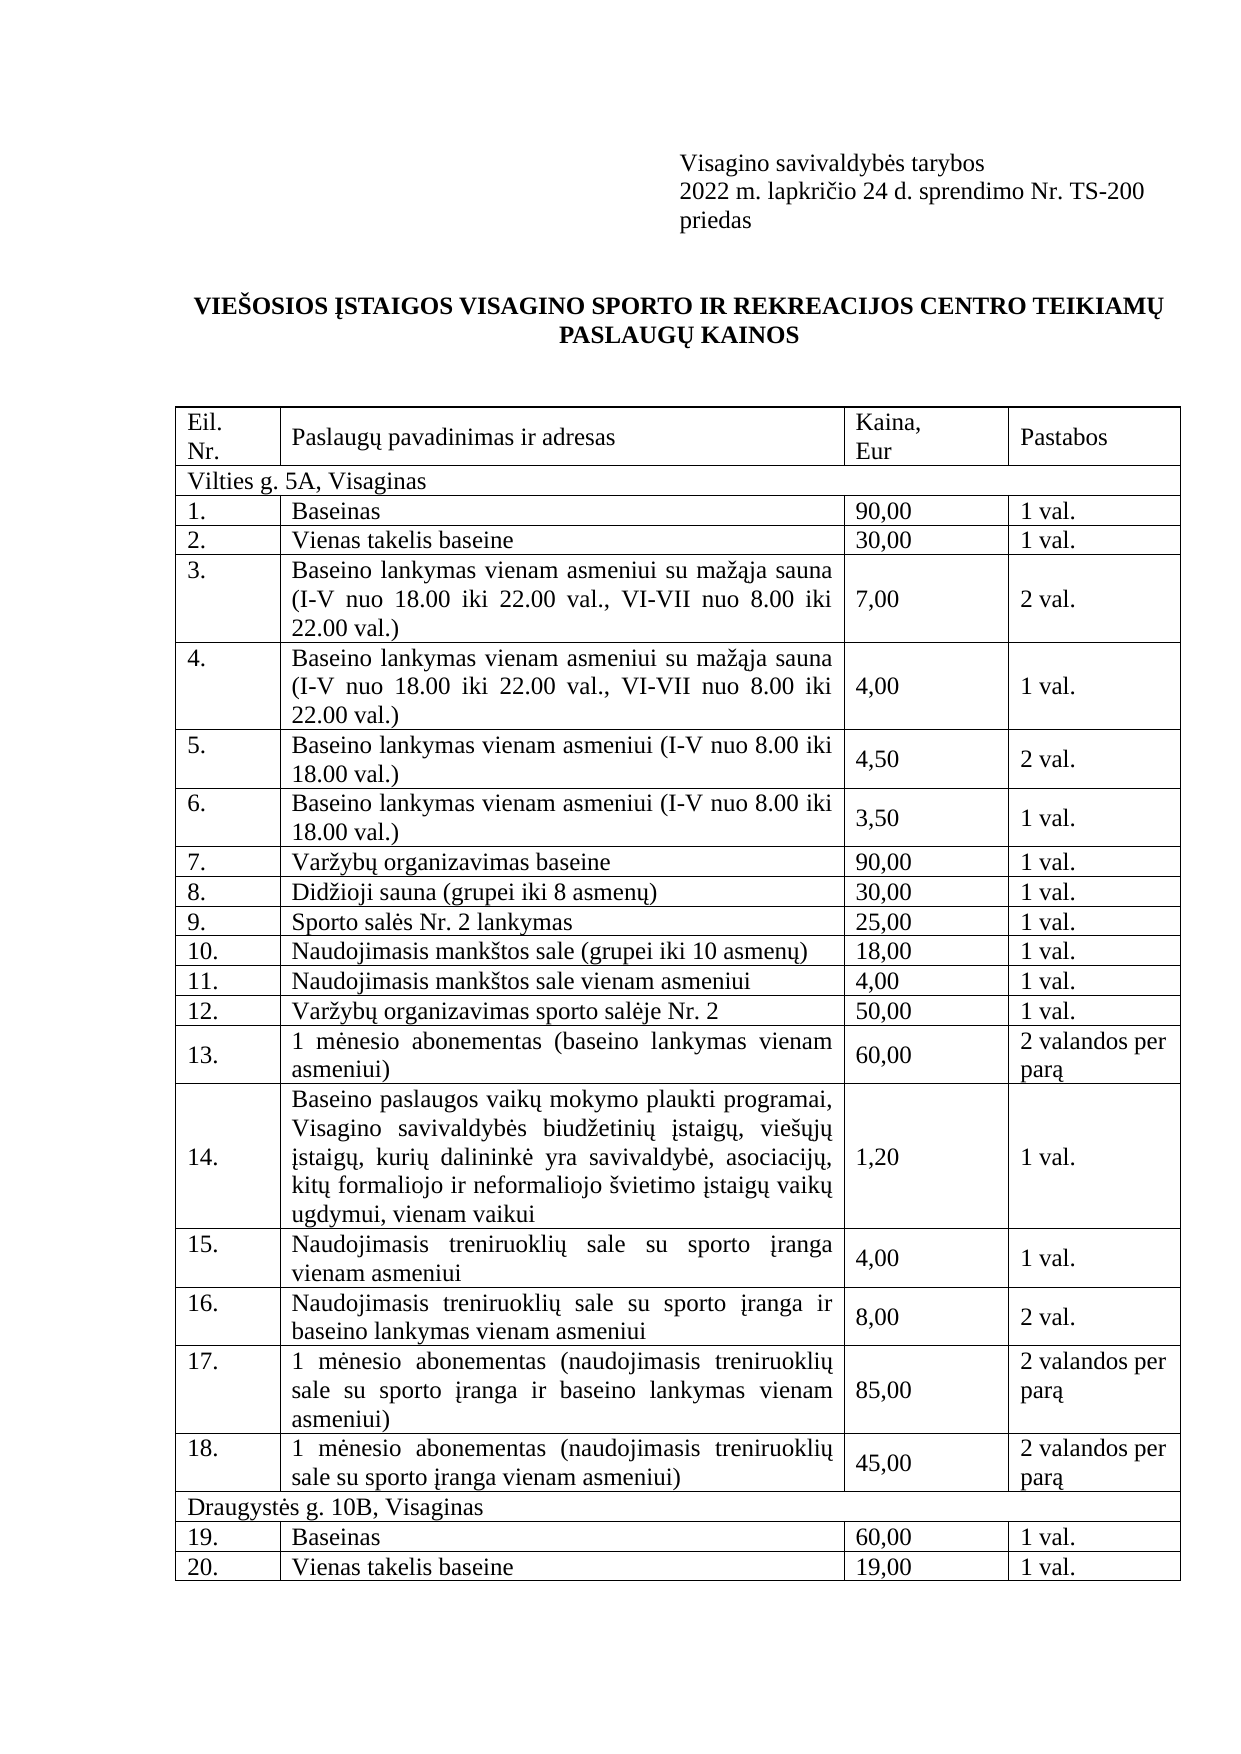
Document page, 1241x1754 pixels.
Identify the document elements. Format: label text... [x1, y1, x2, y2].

table_cell Baseino paslaugos vaikų mokymo plaukti programai, Visagino savivaldybės biudžetinių įstaigų, viešųjų įstaigų, kurių dalininkė yra savivaldybė, asociacijų, kitų formaliojo ir neformaliojo švietimo įstaigų vaikų ugdymui, vienam vaikui [281, 1084, 844, 1228]
table_cell 19. [176, 1522, 280, 1551]
table_cell 60,00 [845, 1026, 1008, 1083]
table_cell 1 val. [1009, 966, 1180, 995]
text Visagino savivaldybės tarybos [177, 148, 1181, 176]
table_cell 12. [176, 996, 280, 1025]
table_cell 4,00 [845, 966, 1008, 995]
table_cell 2 valandos per parą [1009, 1346, 1180, 1432]
table_cell Vilties g. 5A, Visaginas [176, 466, 1180, 495]
table_cell 1 val. [1009, 789, 1180, 846]
table_cell 17. [176, 1346, 280, 1432]
table_cell 2 valandos per parą [1009, 1434, 1180, 1491]
table_cell 9. [176, 907, 280, 935]
table_cell 14. [176, 1084, 280, 1228]
table_cell 19,00 [845, 1552, 1008, 1580]
table_cell Baseinas [281, 1522, 844, 1551]
table_cell 50,00 [845, 996, 1008, 1025]
table_cell 30,00 [845, 877, 1008, 906]
table_cell 1 val. [1009, 996, 1180, 1025]
table_cell 2. [176, 526, 280, 554]
table_cell 10. [176, 936, 280, 965]
table_cell 2 val. [1009, 1288, 1180, 1345]
table_cell Baseino lankymas vienam asmeniui (I-V nuo 8.00 iki 18.00 val.) [281, 730, 844, 787]
table_cell 4,00 [845, 643, 1008, 729]
table_cell 1 val. [1009, 1522, 1180, 1551]
table_cell 6. [176, 789, 280, 846]
table_cell 1 mėnesio abonementas (naudojimasis treniruoklių sale su sporto įranga vienam asmeniui) [281, 1434, 844, 1491]
table_cell 18. [176, 1434, 280, 1491]
table_cell 1 val. [1009, 877, 1180, 906]
table_cell 1 val. [1009, 643, 1180, 729]
table_cell 4,50 [845, 730, 1008, 787]
table_cell Baseino lankymas vienam asmeniui (I-V nuo 8.00 iki 18.00 val.) [281, 789, 844, 846]
table_cell 4. [176, 643, 280, 729]
table_cell Draugystės g. 10B, Visaginas [176, 1492, 1180, 1521]
text 2022 m. lapkričio 24 d. sprendimo Nr. TS-200 [177, 176, 1181, 205]
table_cell Varžybų organizavimas sporto salėje Nr. 2 [281, 996, 844, 1025]
table_cell 85,00 [845, 1346, 1008, 1432]
table_cell 25,00 [845, 907, 1008, 935]
table_cell 90,00 [845, 496, 1008, 524]
table_cell 5. [176, 730, 280, 787]
table_cell Baseino lankymas vienam asmeniui su mažąja sauna (I-V nuo 18.00 iki 22.00 val., VI-VII nuo 8.00 iki 22.00 val.) [281, 643, 844, 729]
table_cell 1 val. [1009, 496, 1180, 524]
table_header Paslaugų pavadinimas ir adresas [281, 408, 844, 465]
table_cell 16. [176, 1288, 280, 1345]
table_cell 1 val. [1009, 526, 1180, 554]
table_cell Didžioji sauna (grupei iki 8 asmenų) [281, 877, 844, 906]
table_cell 1 val. [1009, 1084, 1180, 1228]
table_cell Varžybų organizavimas baseine [281, 847, 844, 876]
table_cell 4,00 [845, 1229, 1008, 1287]
text priedas [177, 205, 1181, 234]
table_cell 7,00 [845, 555, 1008, 642]
table_cell 2 val. [1009, 555, 1180, 642]
table_cell Naudojimasis mankštos sale vienam asmeniui [281, 966, 844, 995]
table_cell Baseinas [281, 496, 844, 524]
table_cell 1 mėnesio abonementas (baseino lankymas vienam asmeniui) [281, 1026, 844, 1083]
table_cell 1 val. [1009, 1552, 1180, 1580]
table_cell 7. [176, 847, 280, 876]
table_cell 1 val. [1009, 907, 1180, 935]
table_cell 60,00 [845, 1522, 1008, 1551]
table_cell 1 mėnesio abonementas (naudojimasis treniruoklių sale su sporto įranga ir baseino lankymas vienam asmeniui) [281, 1346, 844, 1432]
table_cell Naudojimasis treniruoklių sale su sporto įranga vienam asmeniui [281, 1229, 844, 1287]
table_cell Baseino lankymas vienam asmeniui su mažąja sauna (I-V nuo 18.00 iki 22.00 val., VI-VII nuo 8.00 iki 22.00 val.) [281, 555, 844, 642]
table_cell 15. [176, 1229, 280, 1287]
table_cell Vienas takelis baseine [281, 1552, 844, 1580]
table_header Eil. Nr. [176, 408, 280, 465]
table_cell 13. [176, 1026, 280, 1083]
table_cell 11. [176, 966, 280, 995]
table_cell Naudojimasis mankštos sale (grupei iki 10 asmenų) [281, 936, 844, 965]
table_cell 1,20 [845, 1084, 1008, 1228]
table_cell 3. [176, 555, 280, 642]
table_cell 8,00 [845, 1288, 1008, 1345]
table_cell Sporto salės Nr. 2 lankymas [281, 907, 844, 935]
table_cell 30,00 [845, 526, 1008, 554]
table_cell 20. [176, 1552, 280, 1580]
table_cell 2 valandos per parą [1009, 1026, 1180, 1083]
table_cell 90,00 [845, 847, 1008, 876]
table_cell 1. [176, 496, 280, 524]
table_cell Vienas takelis baseine [281, 526, 844, 554]
table_header Pastabos [1009, 408, 1180, 465]
table_cell Naudojimasis treniruoklių sale su sporto įranga ir baseino lankymas vienam asmeniui [281, 1288, 844, 1345]
table_cell 8. [176, 877, 280, 906]
table_cell 3,50 [845, 789, 1008, 846]
table_cell 2 val. [1009, 730, 1180, 787]
table_cell 1 val. [1009, 847, 1180, 876]
table_header Kaina, Eur [845, 408, 1008, 465]
table_cell 18,00 [845, 936, 1008, 965]
table_cell 1 val. [1009, 1229, 1180, 1287]
table_cell 45,00 [845, 1434, 1008, 1491]
text VIEŠOSIOS ĮSTAIGOS VISAGINO SPORTO IR REKREACIJOS CENTRO TEIKIAMŲ PASLAUGŲ KAINOS [177, 291, 1181, 349]
table_cell 1 val. [1009, 936, 1180, 965]
